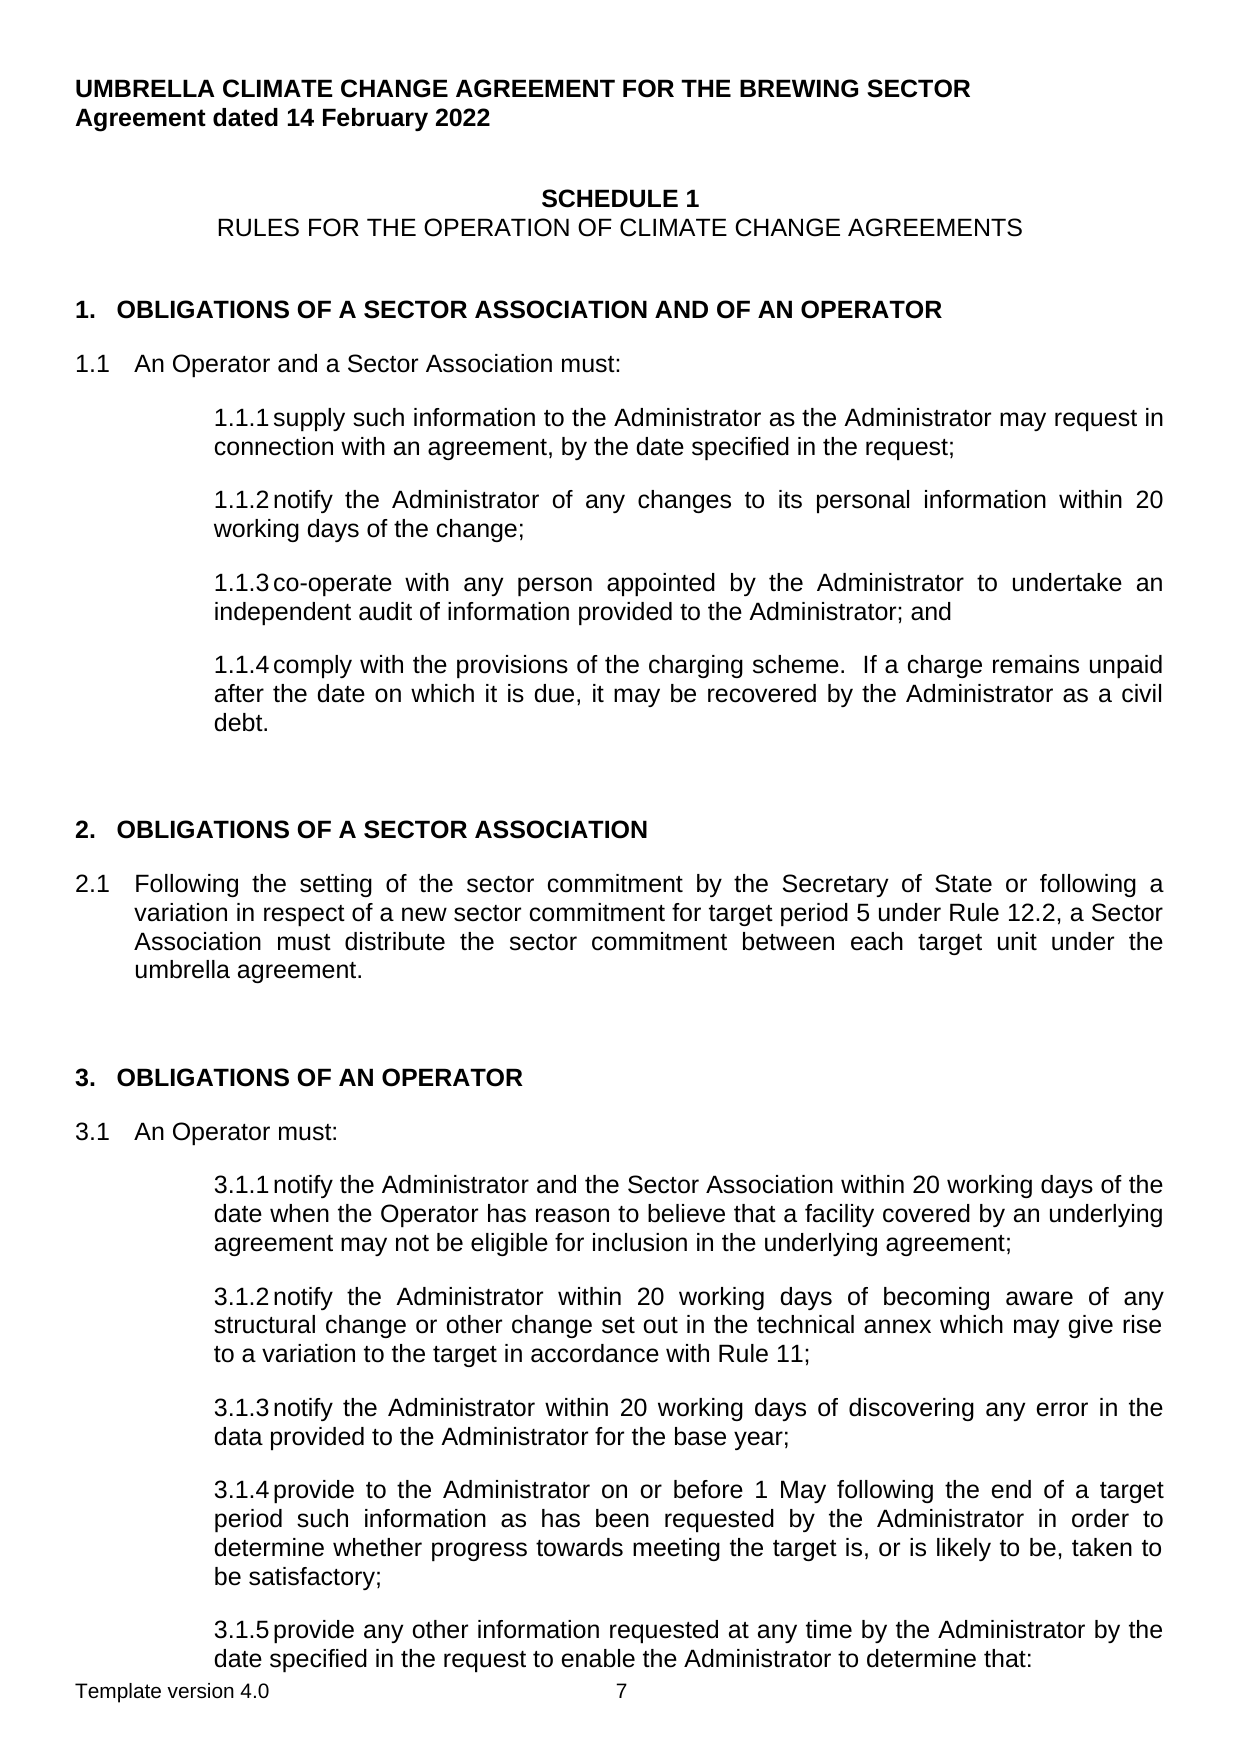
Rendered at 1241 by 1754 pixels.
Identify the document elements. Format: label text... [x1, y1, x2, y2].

list provide any other information requested at any time by the Administrator by the date specified in the request to enable the Administrator to determine that: [214, 1615, 1165, 1673]
list notify the Administrator within 20 working days of discovering any error in the data provided to the Administrator for the base year; [214, 1393, 1165, 1450]
list An Operator and a Sector Association must: [75, 349, 1165, 378]
text RULES FOR THE OPERATION OF CLIMATE CHANGE AGREEMENTS [75, 213, 1165, 241]
text SCHEDULE 1 [75, 184, 1165, 213]
list notify the Administrator and the Sector Association within 20 working days of the date when the Operator has reason to believe that a facility covered by an underlying agreement may not be eligible for inclusion in the underlying agreement; [214, 1170, 1165, 1256]
list comply with the provisions of the charging scheme. If a charge remains unpaid after the date on which it is due, it may be recovered by the Administrator as a civil debt. [214, 650, 1165, 736]
list notify the Administrator within 20 working days of becoming aware of any structural change or other change set out in the technical annex which may give rise to a variation to the target in accordance with Rule 11; [214, 1281, 1165, 1368]
list OBLIGATIONS OF A SECTOR ASSOCIATION AND OF AN OPERATOR [75, 295, 1165, 324]
list Following the setting of the sector commitment by the Secretary of State or following a variation in respect of a new sector commitment for target period 5 under Rule 12.2, a Sector Association must distribute the sector commitment between each target unit under the umbrella agreement. [75, 869, 1165, 984]
list co-operate with any person appointed by the Administrator to undertake an independent audit of information provided to the Administrator; and [214, 568, 1165, 625]
list supply such information to the Administrator as the Administrator may request in connection with an agreement, by the date specified in the request; [214, 403, 1165, 460]
list notify the Administrator of any changes to its personal information within 20 working days of the change; [214, 485, 1165, 543]
list OBLIGATIONS OF AN OPERATOR [75, 1063, 1165, 1091]
list An Operator must: [75, 1116, 1165, 1145]
list OBLIGATIONS OF A SECTOR ASSOCIATION [75, 815, 1165, 844]
list provide to the Administrator on or before 1 May following the end of a target period such information as has been requested by the Administrator in order to determine whether progress towards meeting the target is, or is likely to be, taken to be satisfactory; [214, 1475, 1165, 1590]
